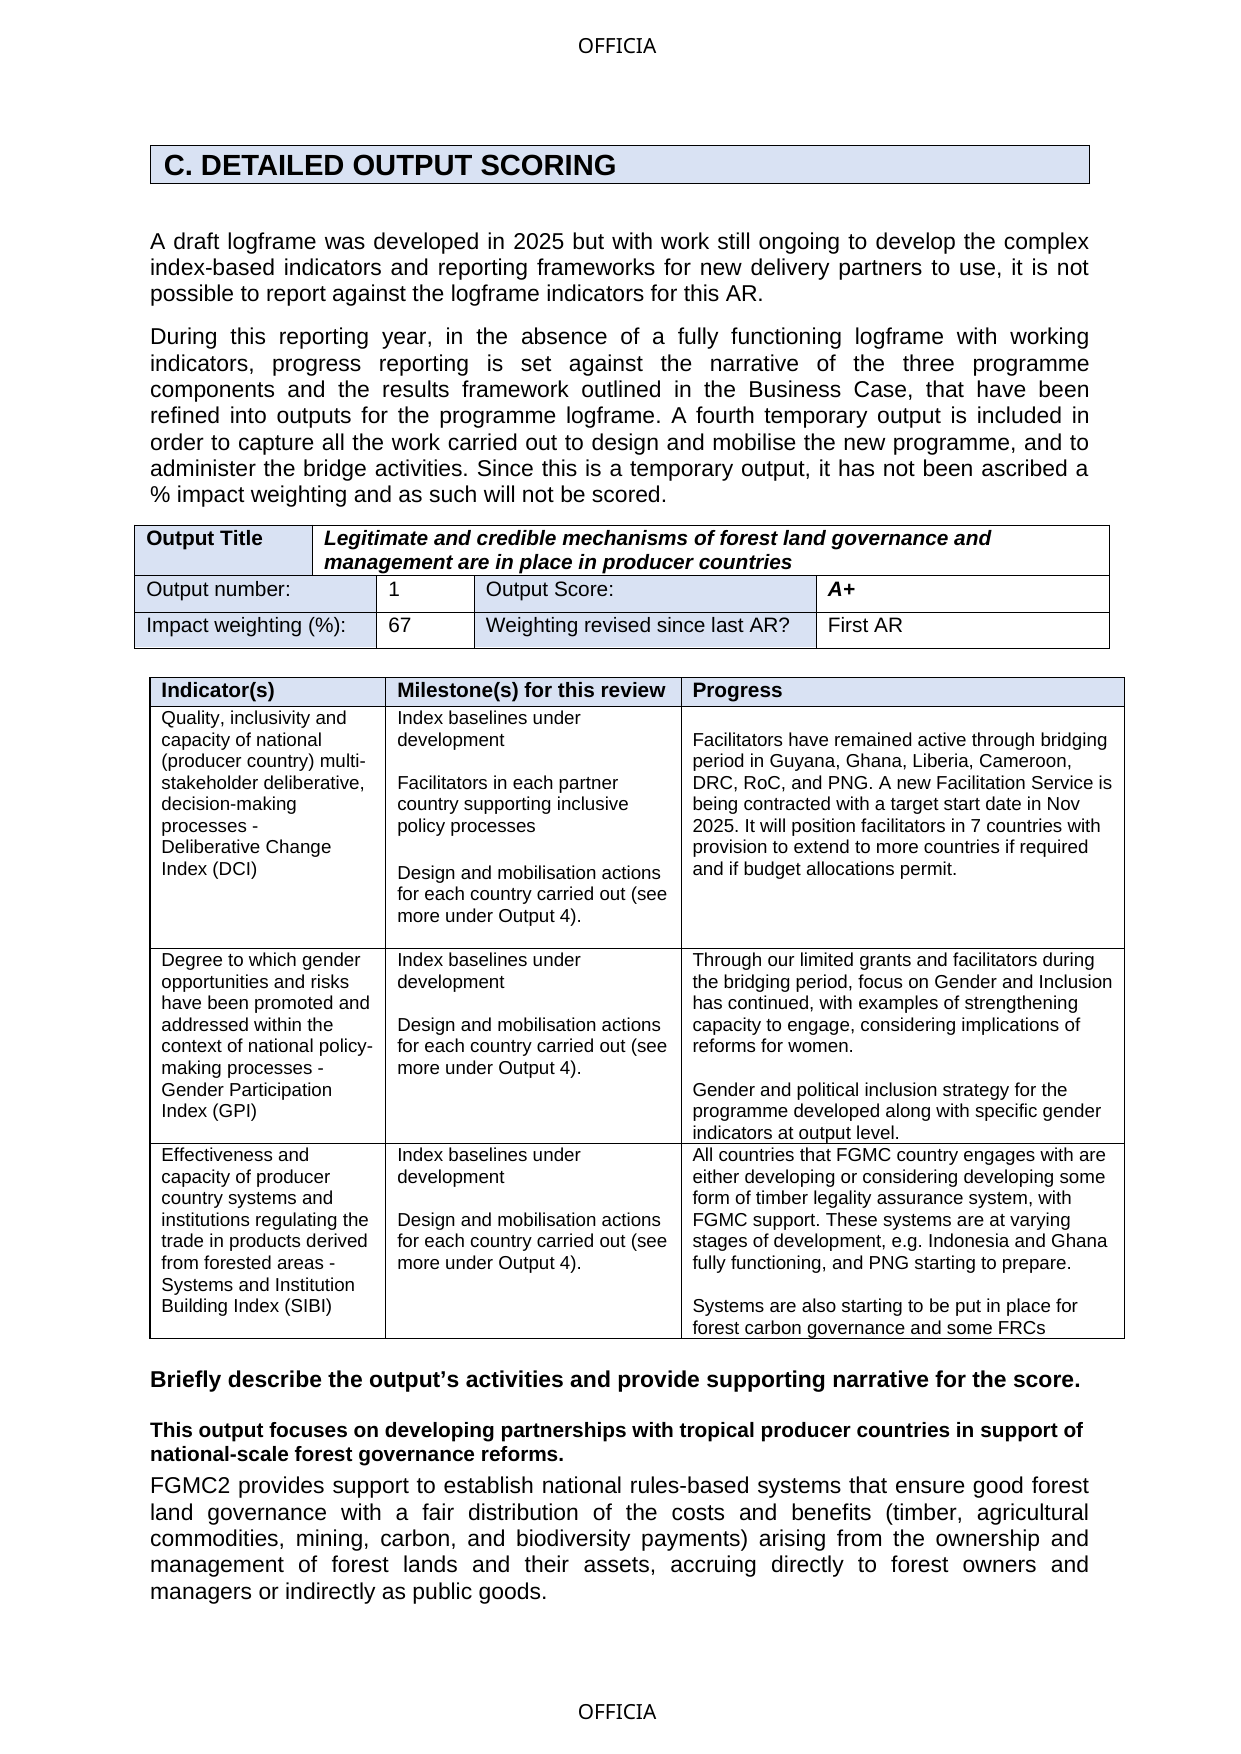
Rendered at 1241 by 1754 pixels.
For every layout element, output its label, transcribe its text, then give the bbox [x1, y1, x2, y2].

table_cell 67 [377, 613, 474, 647]
table_cell All countries that FGMC country engages with are either developing or considering developing some form of timber legality assurance system, with FGMC support. These systems are at varying stages of development, e.g. Indonesia and Ghana fully functioning, and PNG starting to prepare. Systems are also starting to be put in place for forest carbon governance and some FRCs [682, 1144, 1124, 1338]
table_cell 1 [377, 576, 474, 612]
table_header Indicator(s) [151, 678, 385, 706]
text FGMC2 provides support to establish national rules-based systems that ensure good forest land governance with a fair distribution of the costs and benefits (timber, agricultural commodities, mining, carbon, and biodiversity payments) arising from the ownership and management of forest lands and their assets, accruing directly to forest owners and managers or indirectly as public goods. [150, 1472, 1090, 1604]
table_header Milestone(s) for this review [386, 678, 681, 706]
table_cell Index baselines under development Design and mobilisation actions for each country carried out (see more under Output 4). [386, 949, 681, 1143]
text This output focuses on developing partnerships with tropical producer countries in support of national-scale forest governance reforms. [150, 1418, 1090, 1466]
table_cell Degree to which gender opportunities and risks have been promoted and addressed within the context of national policy-making processes - Gender Participation Index (GPI) [151, 949, 385, 1143]
subtitle C. DETAILED OUTPUT SCORING [151, 146, 1089, 183]
table_cell Impact weighting (%): [135, 613, 376, 647]
text A draft logframe was developed in 2025 but with work still ongoing to develop the complex index-based indicators and reporting frameworks for new delivery partners to use, it is not possible to report against the logframe indicators for this AR. [150, 228, 1090, 307]
table_cell Output number: [135, 576, 376, 612]
table_header Legitimate and credible mechanisms of forest land governance and management are in place in producer countries [313, 526, 1109, 575]
text During this reporting year, in the absence of a fully functioning logframe with working indicators, progress reporting is set against the narrative of the three programme components and the results framework outlined in the Business Case, that have been refined into outputs for the programme logframe. A fourth temporary output is included in order to capture all the work carried out to design and mobilise the new programme, and to administer the bridge activities. Since this is a temporary output, it has not been ascribed a % impact weighting and as such will not be scored. [150, 323, 1090, 508]
text Briefly describe the output’s activities and provide supporting narrative for the score. [150, 1366, 1090, 1392]
table_cell A+ [817, 576, 1109, 612]
table_cell Through our limited grants and facilitators during the bridging period, focus on Gender and Inclusion has continued, with examples of strengthening capacity to engage, considering implications of reforms for women. Gender and political inclusion strategy for the programme developed along with specific gender indicators at output level. [682, 949, 1124, 1143]
table_cell Index baselines under development Design and mobilisation actions for each country carried out (see more under Output 4). [386, 1144, 681, 1338]
table_cell Output Score: [475, 576, 816, 612]
table_cell Quality, inclusivity and capacity of national (producer country) multi-stakeholder deliberative, decision-making processes - Deliberative Change Index (DCI) [151, 707, 385, 948]
table_cell Effectiveness and capacity of producer country systems and institutions regulating the trade in products derived from forested areas - Systems and Institution Building Index (SIBI) [151, 1144, 385, 1338]
table_header Output Title [135, 526, 312, 575]
table_header Progress [682, 678, 1124, 706]
table_cell Weighting revised since last AR? [475, 613, 816, 647]
table_cell Index baselines under development Facilitators in each partner country supporting inclusive policy processes Design and mobilisation actions for each country carried out (see more under Output 4). [386, 707, 681, 948]
table_cell Facilitators have remained active through bridging period in Guyana, Ghana, Liberia, Cameroon, DRC, RoC, and PNG. A new Facilitation Service is being contracted with a target start date in Nov 2025. It will position facilitators in 7 countries with provision to extend to more countries if required and if budget allocations permit. [682, 707, 1124, 948]
table_cell First AR [817, 613, 1109, 647]
